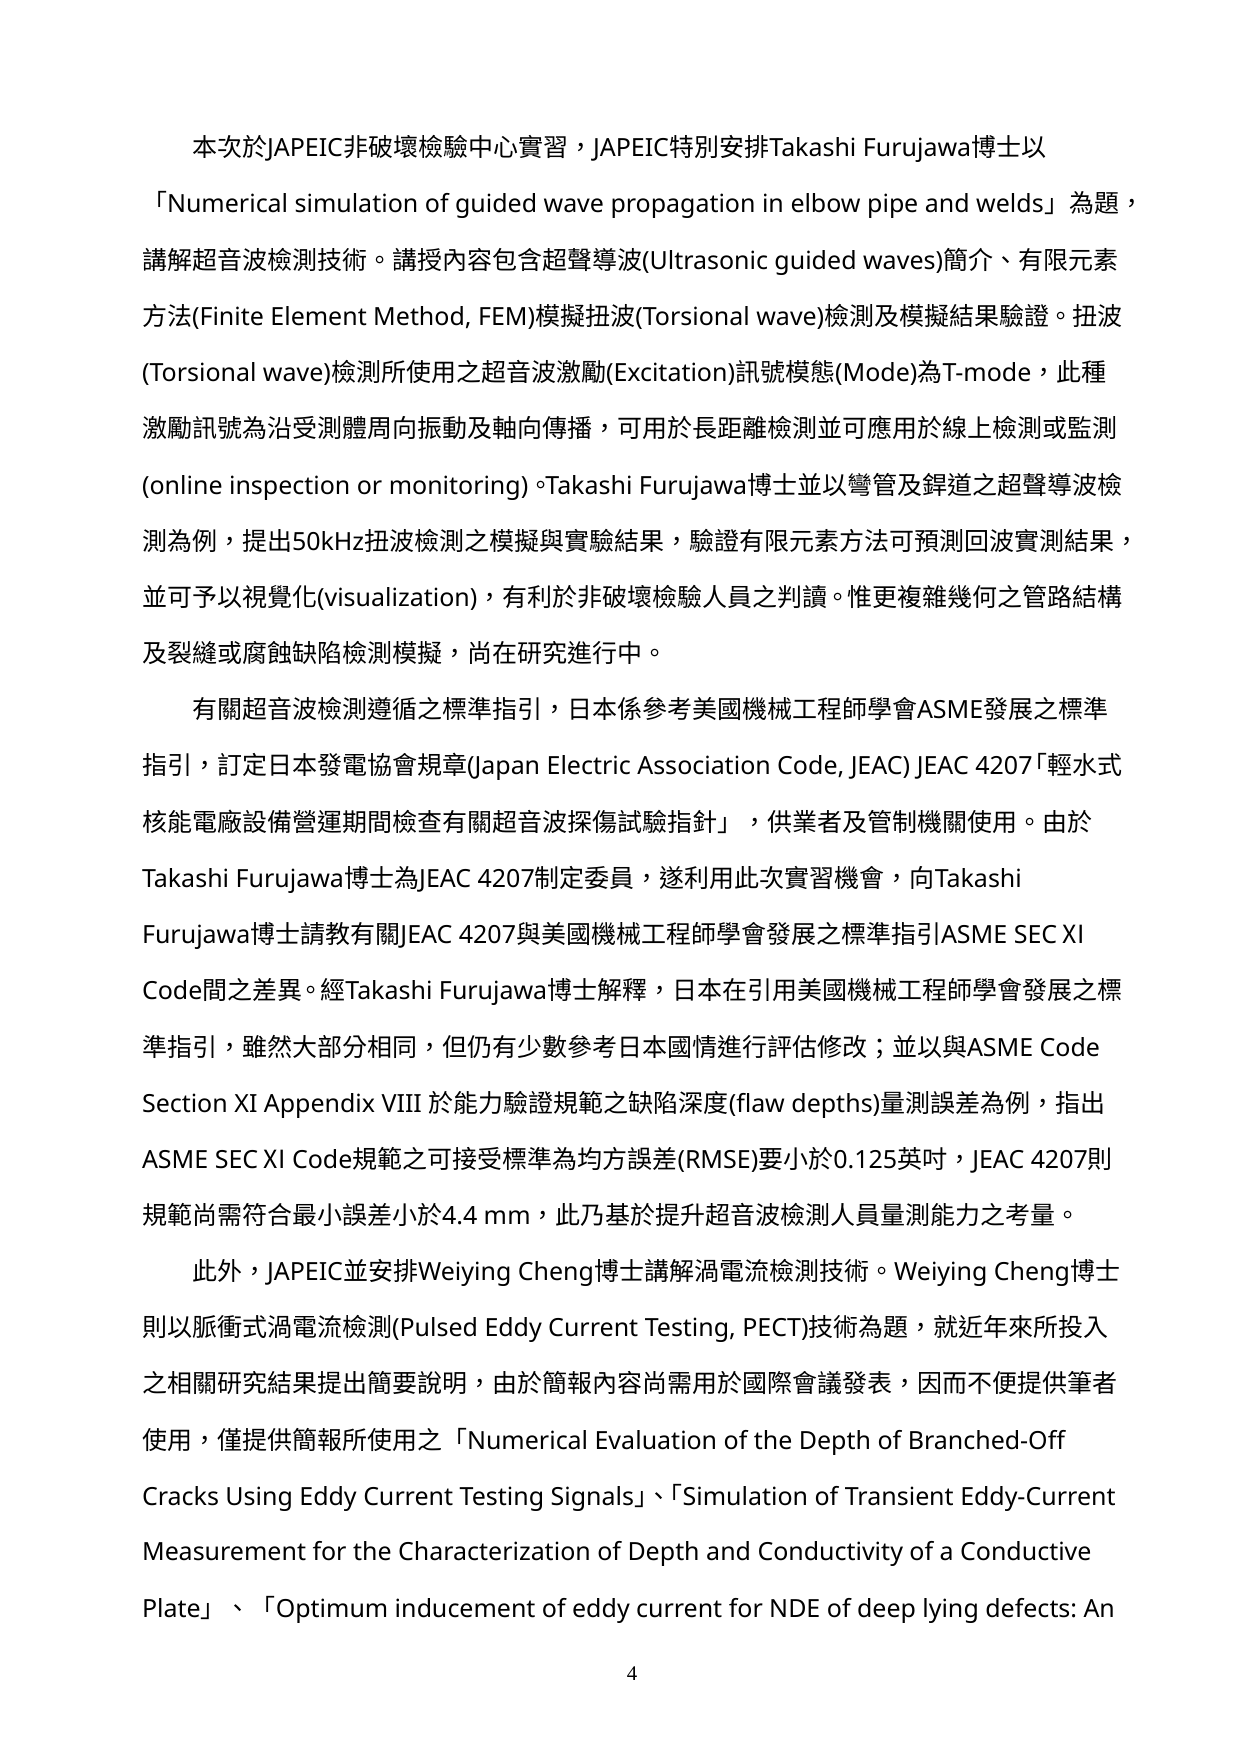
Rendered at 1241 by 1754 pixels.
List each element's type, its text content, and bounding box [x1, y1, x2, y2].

text 有關超音波檢測遵循之標準指引，日本係參考美國機械工程師學會ASME發展之標準指引，訂定日本發電協會規章(Japan Electric Association Code, JEAC) JEAC 4207「輕水式核能電廠設備營運期間檢查有關超音波探傷試驗指針」，供業者及管制機關使用。由於Takashi Furujawa博士為JEAC 4207制定委員，遂利用此次實習機會，向Takashi Furujawa博士請教有關JEAC 4207與美國機械工程師學會發展之標準指引ASME SEC XI Code間之差異。經Takashi Furujawa博士解釋，日本在引用美國機械工程師學會發展之標準指引，雖然大部分相同，但仍有少數參考日本國情進行評估修改；並以與ASME Code Section XI Appendix VIII 於能力驗證規範之缺陷深度(flaw depths)量測誤差為例，指出ASME SEC XI Code規範之可接受標準為均方誤差(RMSE)要小於0.125英吋，JEAC 4207則規範尚需符合最小誤差小於4.4 mm，此乃基於提升超音波檢測人員量測能力之考量。 [142, 689, 1122, 1233]
text 本次於JAPEIC非破壞檢驗中心實習，JAPEIC特別安排Takashi Furujawa博士以「Numerical simulation of guided wave propagation in elbow pipe and welds」為題，講解超音波檢測技術。講授內容包含超聲導波(Ultrasonic guided waves)簡介、有限元素方法(Finite Element Method, FEM)模擬扭波(Torsional wave)檢測及模擬結果驗證。扭波(Torsional wave)檢測所使用之超音波激勵(Excitation)訊號模態(Mode)為T-mode，此種激勵訊號為沿受測體周向振動及軸向傳播，可用於長距離檢測並可應用於線上檢測或監測(online inspection or monitoring)。Takashi Furujawa博士並以彎管及銲道之超聲導波檢測為例，提出50kHz扭波檢測之模擬與實驗結果，驗證有限元素方法可預測回波實測結果，並可予以視覺化(visualization)，有利於非破壞檢驗人員之判讀。惟更複雜幾何之管路結構及裂縫或腐蝕缺陷檢測模擬，尚在研究進行中。 [142, 127, 1122, 671]
text 此外，JAPEIC並安排Weiying Cheng博士講解渦電流檢測技術。Weiying Cheng博士則以脈衝式渦電流檢測(Pulsed Eddy Current Testing, PECT)技術為題，就近年來所投入之相關研究結果提出簡要說明，由於簡報內容尚需用於國際會議發表，因而不便提供筆者使用，僅提供簡報所使用之「Numerical Evaluation of the Depth of Branched-Off Cracks Using Eddy Current Testing Signals」、「Simulation of Transient Eddy-Current Measurement for the Characterization of Depth and Conductivity of a Conductive Plate」、「Optimum inducement of eddy current for NDE of deep lying defects: An [142, 1251, 1122, 1626]
